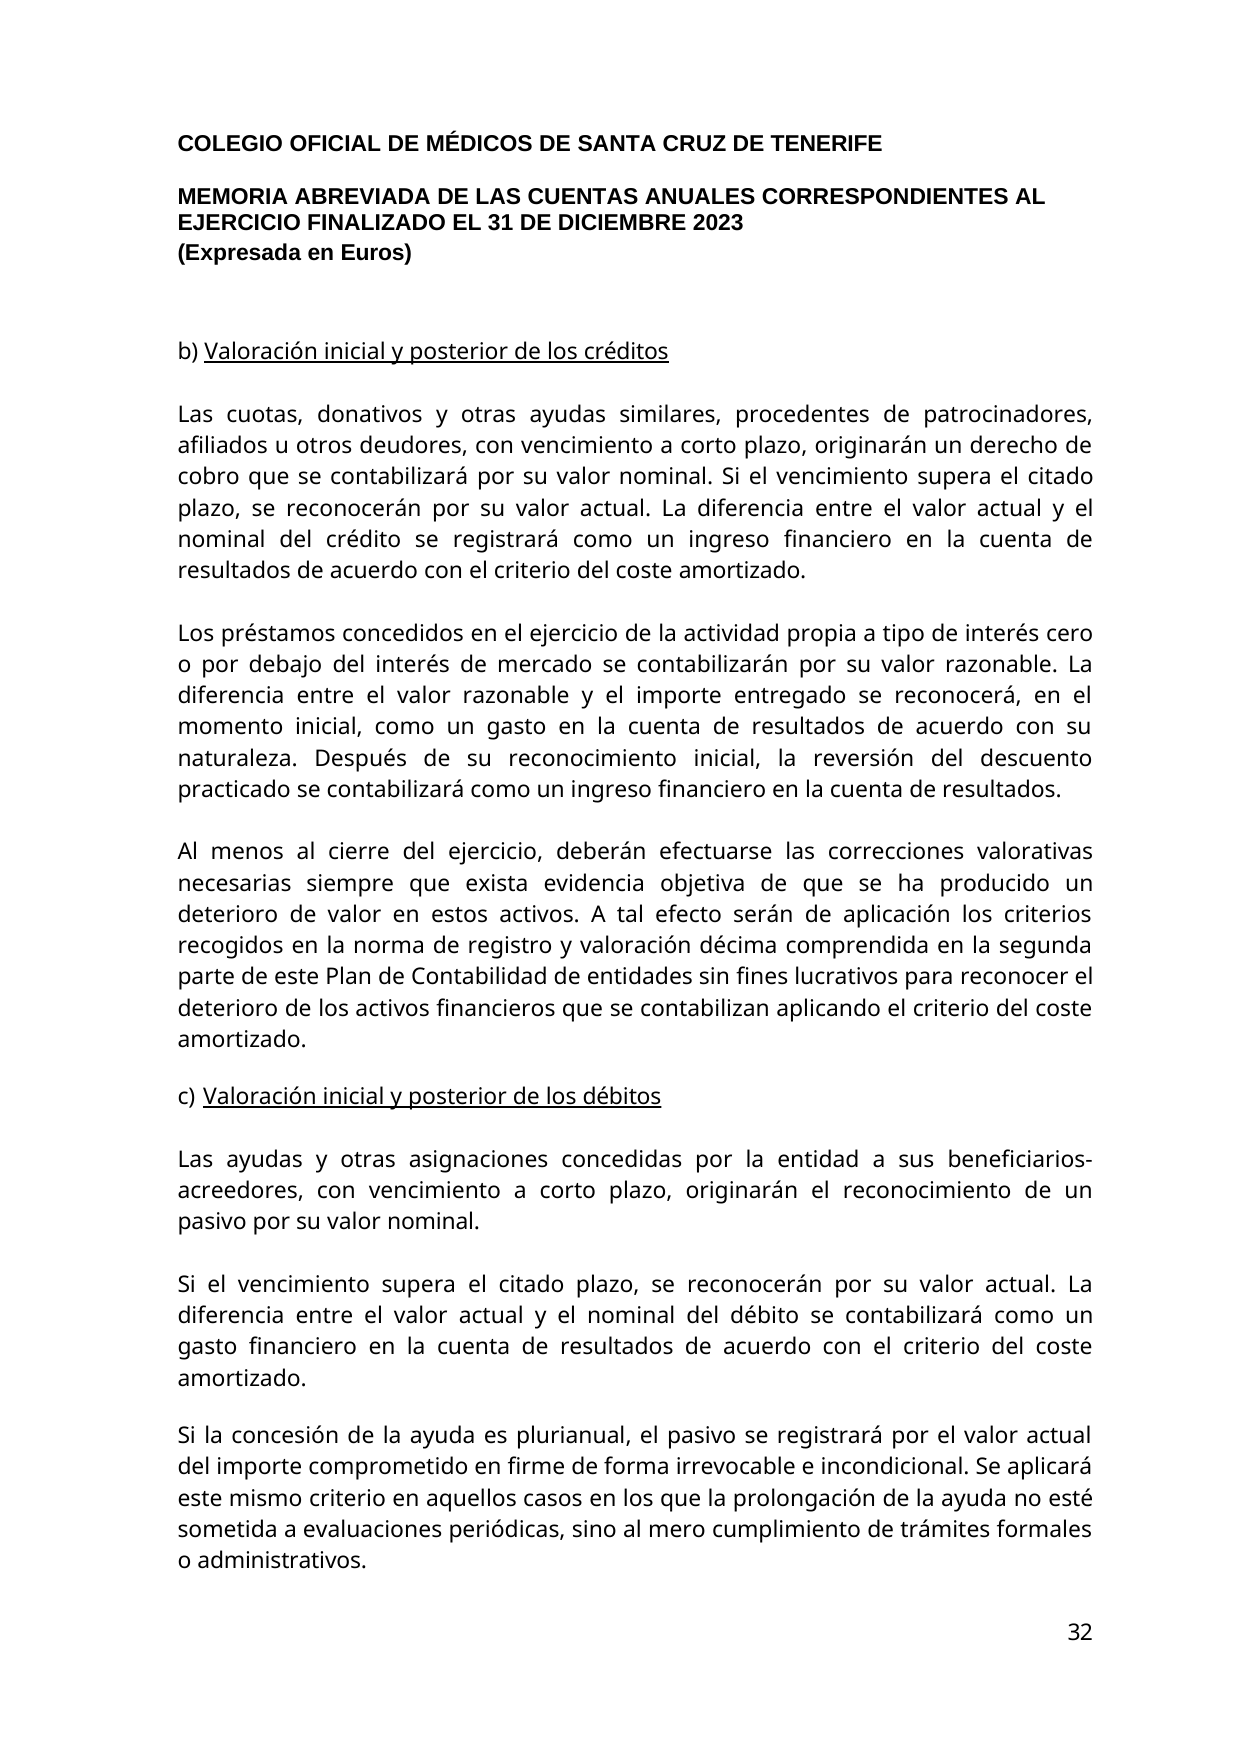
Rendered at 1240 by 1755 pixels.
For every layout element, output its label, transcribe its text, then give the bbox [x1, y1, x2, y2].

list Valoración inicial y posterior de los créditos [177, 335, 1136, 366]
text Las cuotas, donativos y otras ayudas similares, procedentes de patrocinadores, afiliados u otros deudores, con vencimiento a corto plazo, originarán un derecho de cobro que se contabilizará por su valor nominal. Si el vencimiento supera el citado plazo, se reconocerán por su valor actual. La diferencia entre el valor actual y el nominal del crédito se registrará como un ingreso financiero en la cuenta de resultados de acuerdo con el criterio del coste amortizado. [177, 398, 1093, 585]
text Si la concesión de la ayuda es plurianual, el pasivo se registrará por el valor actual del importe comprometido en firme de forma irrevocable e incondicional. Se aplicará este mismo criterio en aquellos casos en los que la prolongación de la ayuda no esté sometida a evaluaciones periódicas, sino al mero cumplimiento de trámites formales o administrativos. [177, 1419, 1093, 1575]
text Los préstamos concedidos en el ejercicio de la actividad propia a tipo de interés cero o por debajo del interés de mercado se contabilizarán por su valor razonable. La diferencia entre el valor razonable y el importe entregado se reconocerá, en el momento inicial, como un gasto en la cuenta de resultados de acuerdo con su naturaleza. Después de su reconocimiento inicial, la reversión del descuento practicado se contabilizará como un ingreso financiero en la cuenta de resultados. [177, 616, 1093, 804]
list Valoración inicial y posterior de los débitos [177, 1080, 1136, 1111]
text Si el vencimiento supera el citado plazo, se reconocerán por su valor actual. La diferencia entre el valor actual y el nominal del débito se contabilizará como un gasto financiero en la cuenta de resultados de acuerdo con el criterio del coste amortizado. [177, 1268, 1093, 1393]
text Al menos al cierre del ejercicio, deberán efectuarse las correcciones valorativas necesarias siempre que exista evidencia objetiva de que se ha producido un deterioro de valor en estos activos. A tal efecto serán de aplicación los criterios recogidos en la norma de registro y valoración décima comprendida en la segunda parte de este Plan de Contabilidad de entidades sin fines lucrativos para reconocer el deterioro de los activos financieros que se contabilizan aplicando el criterio del coste amortizado. [177, 835, 1093, 1054]
text Las ayudas y otras asignaciones concedidas por la entidad a sus beneficiarios-acreedores, con vencimiento a corto plazo, originarán el reconocimiento de un pasivo por su valor nominal. [177, 1143, 1093, 1236]
